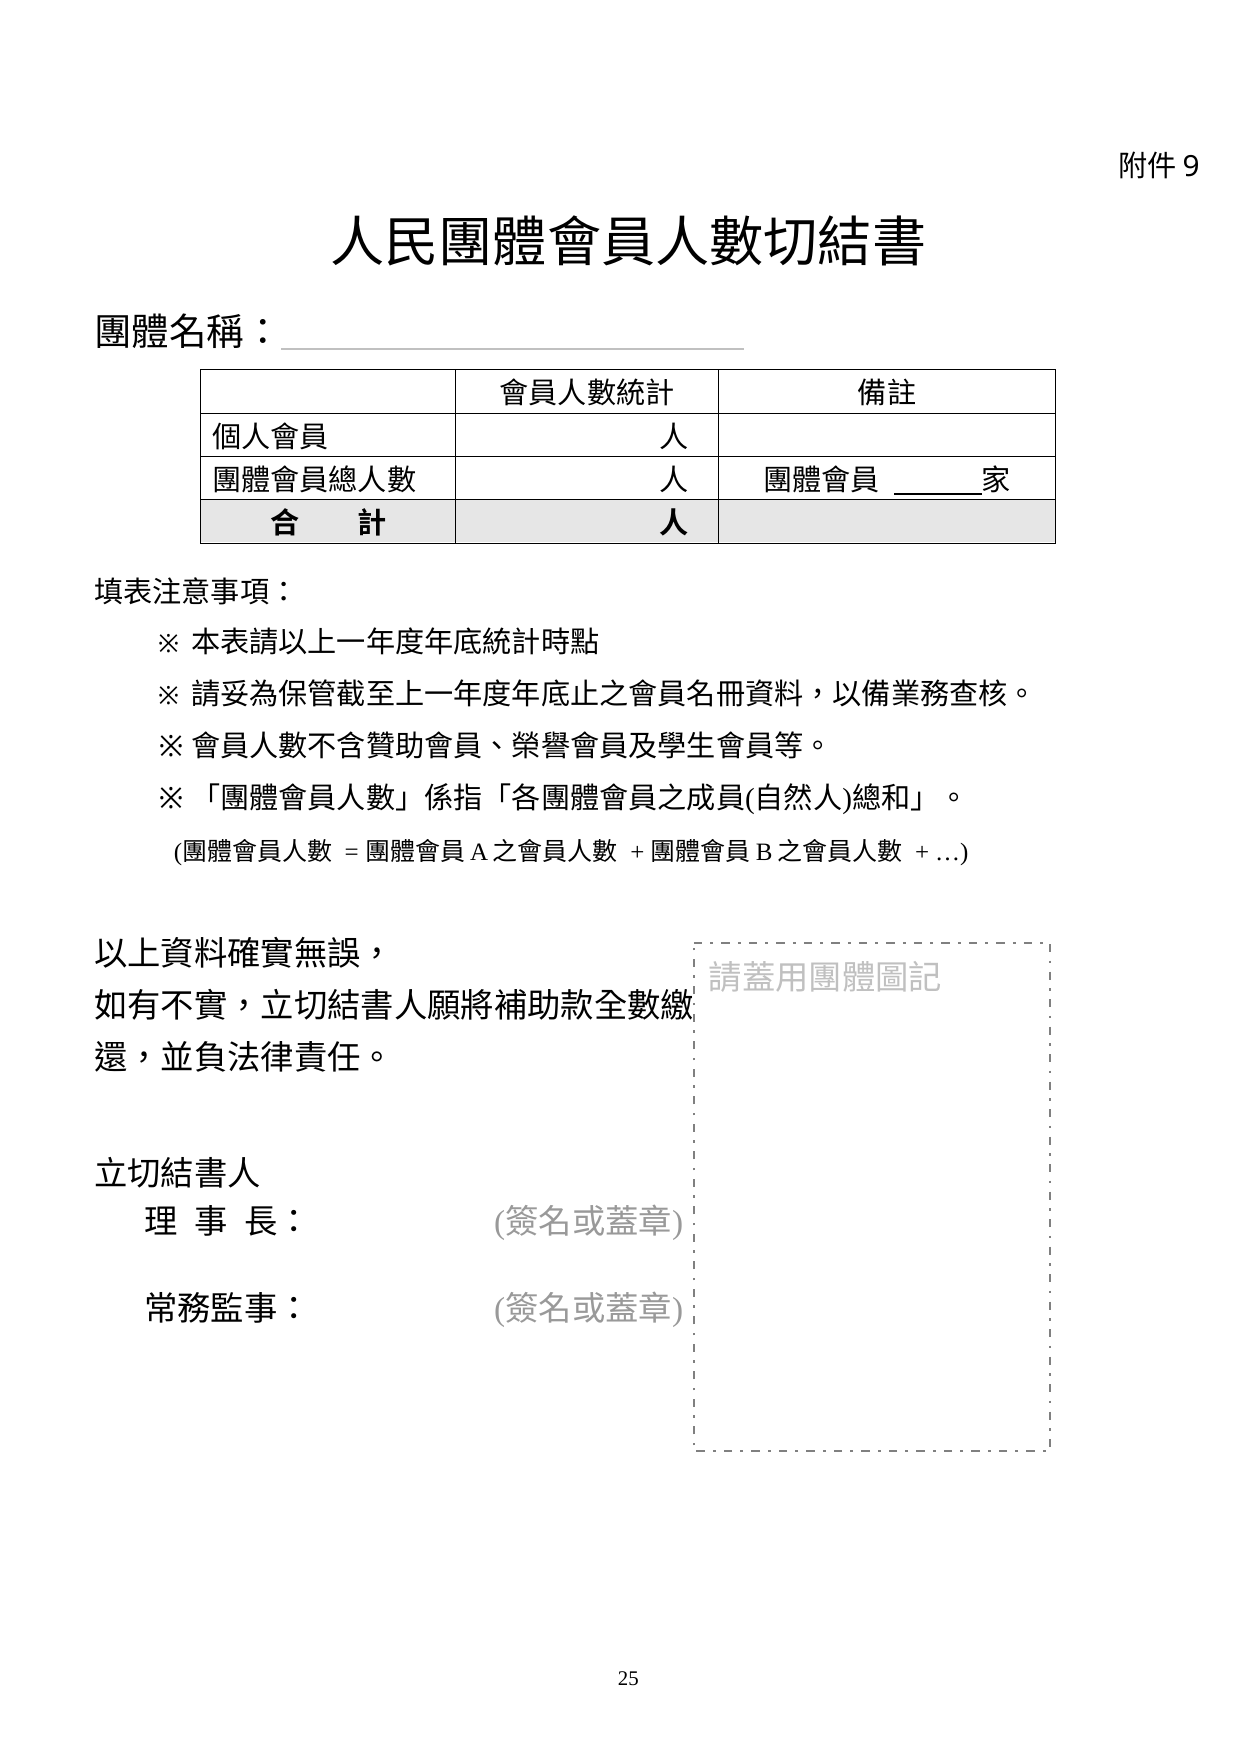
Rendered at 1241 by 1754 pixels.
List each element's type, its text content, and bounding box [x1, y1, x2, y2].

text 填表注意事項： [94, 568, 1162, 611]
table_cell 人 [456, 457, 718, 499]
text 團體名稱： [94, 302, 1162, 357]
text 理 事 長： (簽名或蓋章) [94, 1195, 694, 1243]
list 「團體會員人數」係指「各團體會員之成員(自然人)總和」。 [153, 767, 1162, 819]
table_cell 人 [456, 414, 718, 456]
text 以上資料確實無誤， [94, 923, 1162, 975]
text 常務監事： (簽名或蓋章) [94, 1281, 694, 1329]
table_cell 合 計 [201, 500, 455, 542]
text (團體會員人數 = 團體會員A之會員人數 + 團體會員B之會員人數 + …) [123, 819, 1162, 871]
text [1050, 1281, 1162, 1329]
list 會員人數不含贊助會員、榮譽會員及學生會員等。 [153, 715, 1162, 767]
text 立切結書人 [94, 1147, 694, 1195]
table_cell [719, 414, 1055, 456]
text 附件9 [94, 138, 1199, 186]
table_cell 團體會員 家 [719, 457, 1055, 499]
table_header [201, 370, 455, 412]
text 如有不實，立切結書人願將補助款全數繳還，並負法律責任。 [94, 975, 694, 1079]
text [1050, 1195, 1162, 1243]
table_cell [719, 500, 1055, 542]
list 請妥為保管截至上一年度年底止之會員名冊資料，以備業務查核。 [153, 663, 1162, 715]
table_cell 個人會員 [201, 414, 455, 456]
table_cell 人 [456, 500, 718, 542]
text [1050, 1147, 1162, 1195]
table_header 會員人數統計 [456, 370, 718, 412]
table_cell 團體會員總人數 [201, 457, 455, 499]
text 人民團體會員人數切結書 [94, 199, 1162, 277]
table_header 備註 [719, 370, 1055, 412]
list 本表請以上一年度年底統計時點 [153, 611, 1162, 663]
